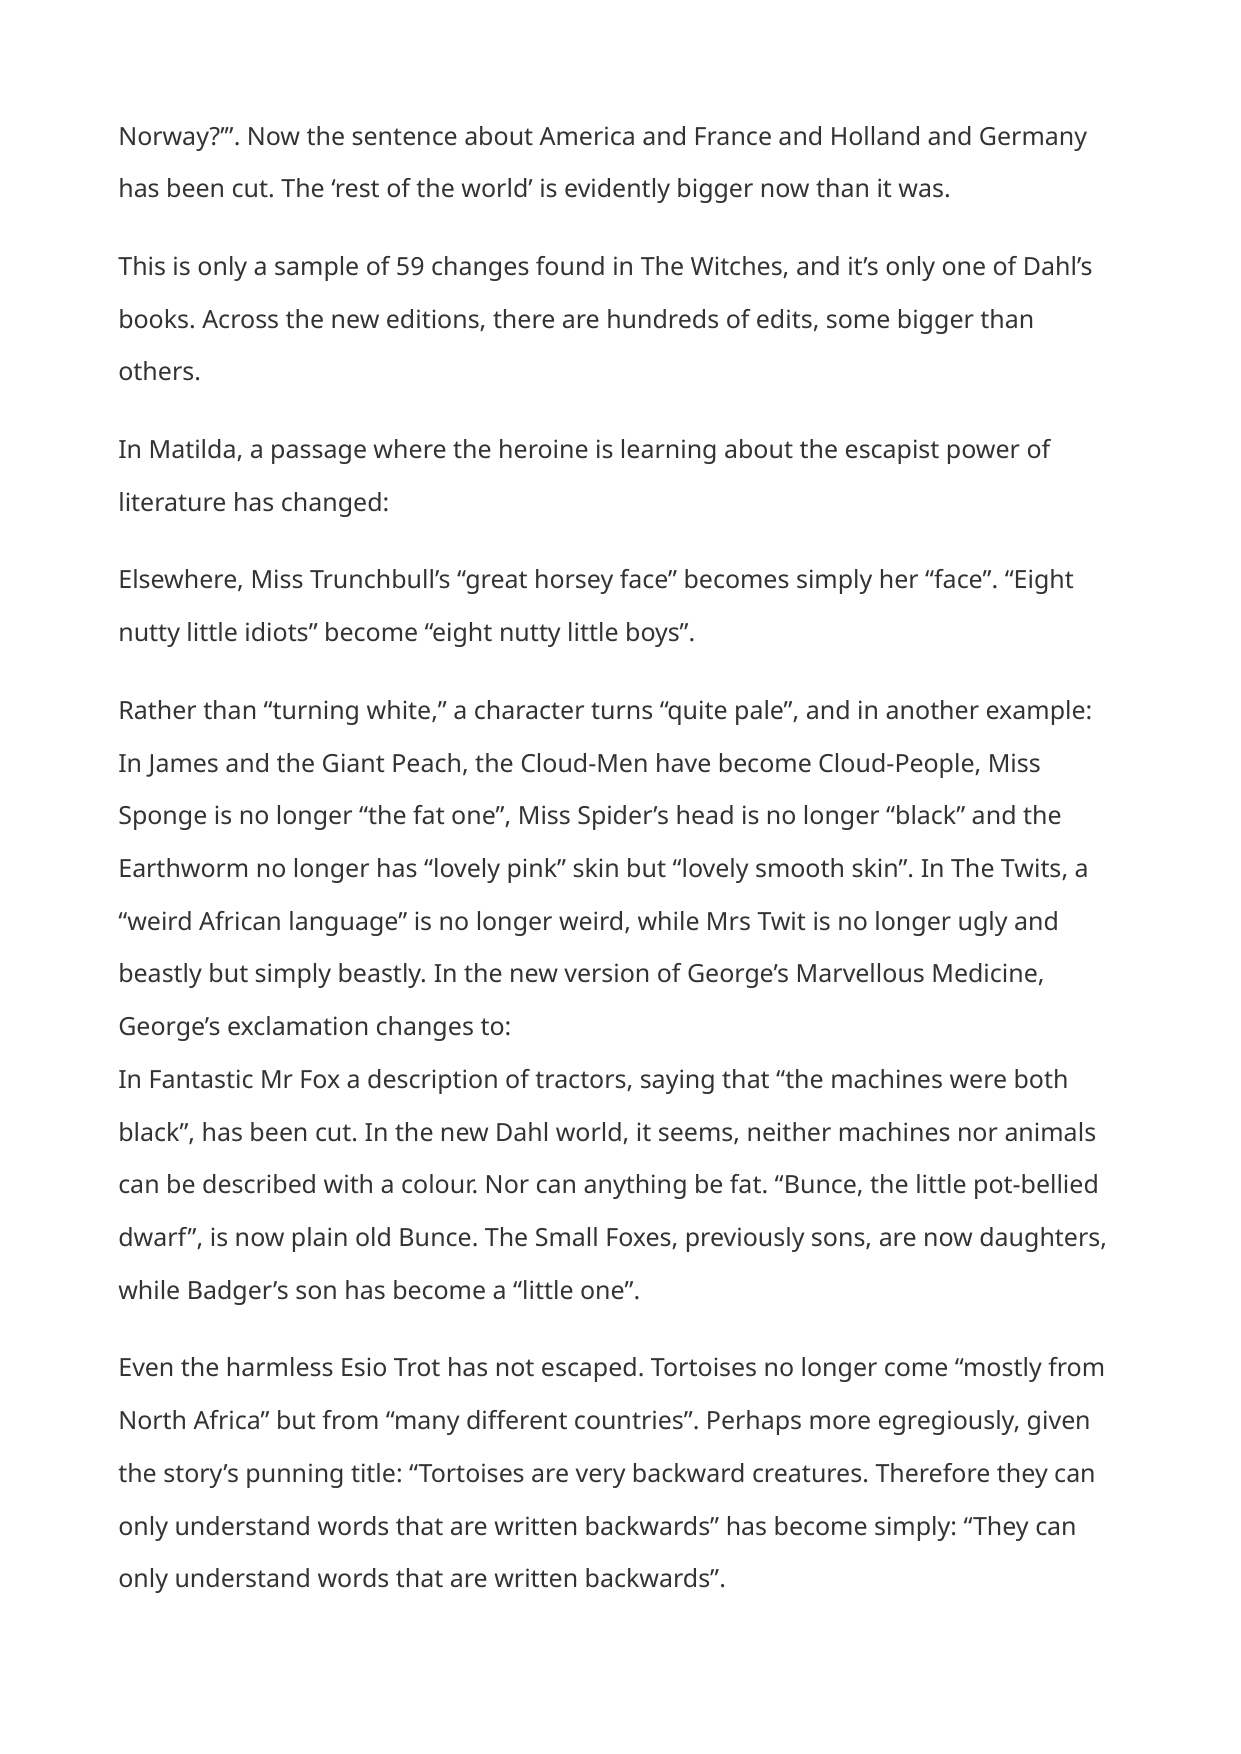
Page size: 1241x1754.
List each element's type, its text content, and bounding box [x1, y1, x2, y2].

text Rather than “turning white,” a character turns “quite pale”, and in another example: [118, 692, 1122, 727]
text In Matilda, a passage where the heroine is learning about the escapist power of literature has changed: [118, 432, 1122, 518]
text In Fantastic Mr Fox a description of tractors, saying that “the machines were both black”, has been cut. In the new Dahl world, it seems, neither machines nor animals can be described with a colour. Nor can anything be fat. “Bunce, the little pot-bellied dwarf”, is now plain old Bunce. The Small Foxes, previously sons, are now daughters, while Badger’s son has become a “little one”. [118, 1061, 1122, 1306]
text This is only a sample of 59 changes found in The Witches, and it’s only one of Dahl’s books. Across the new editions, there are hundreds of edits, some bigger than others. [118, 248, 1122, 388]
text Even the harmless Esio Trot has not escaped. Tortoises no longer come “mostly from North Africa” but from “many different countries”. Perhaps more egregiously, given the story’s punning title: “Tortoises are very backward creatures. Therefore they can only understand words that are written backwards” has become simply: “They can only understand words that are written backwards”. [118, 1350, 1122, 1595]
text Norway?’”. Now the sentence about America and France and Holland and Germany has been cut. The ‘rest of the world’ is evidently bigger now than it was. [118, 118, 1122, 205]
text Elsewhere, Miss Trunchbull’s “great horsey face” becomes simply her “face”. “Eight nutty little idiots” become “eight nutty little boys”. [118, 562, 1122, 649]
text In James and the Giant Peach, the Cloud-Men have become Cloud-People, Miss Sponge is no longer “the fat one”, Miss Spider’s head is no longer “black” and the Earthworm no longer has “lovely pink” skin but “lovely smooth skin”. In The Twits, a “weird African language” is no longer weird, while Mrs Twit is no longer ugly and beastly but simply beastly. In the new version of George’s Marvellous Medicine, George’s exclamation changes to: [118, 745, 1122, 1043]
